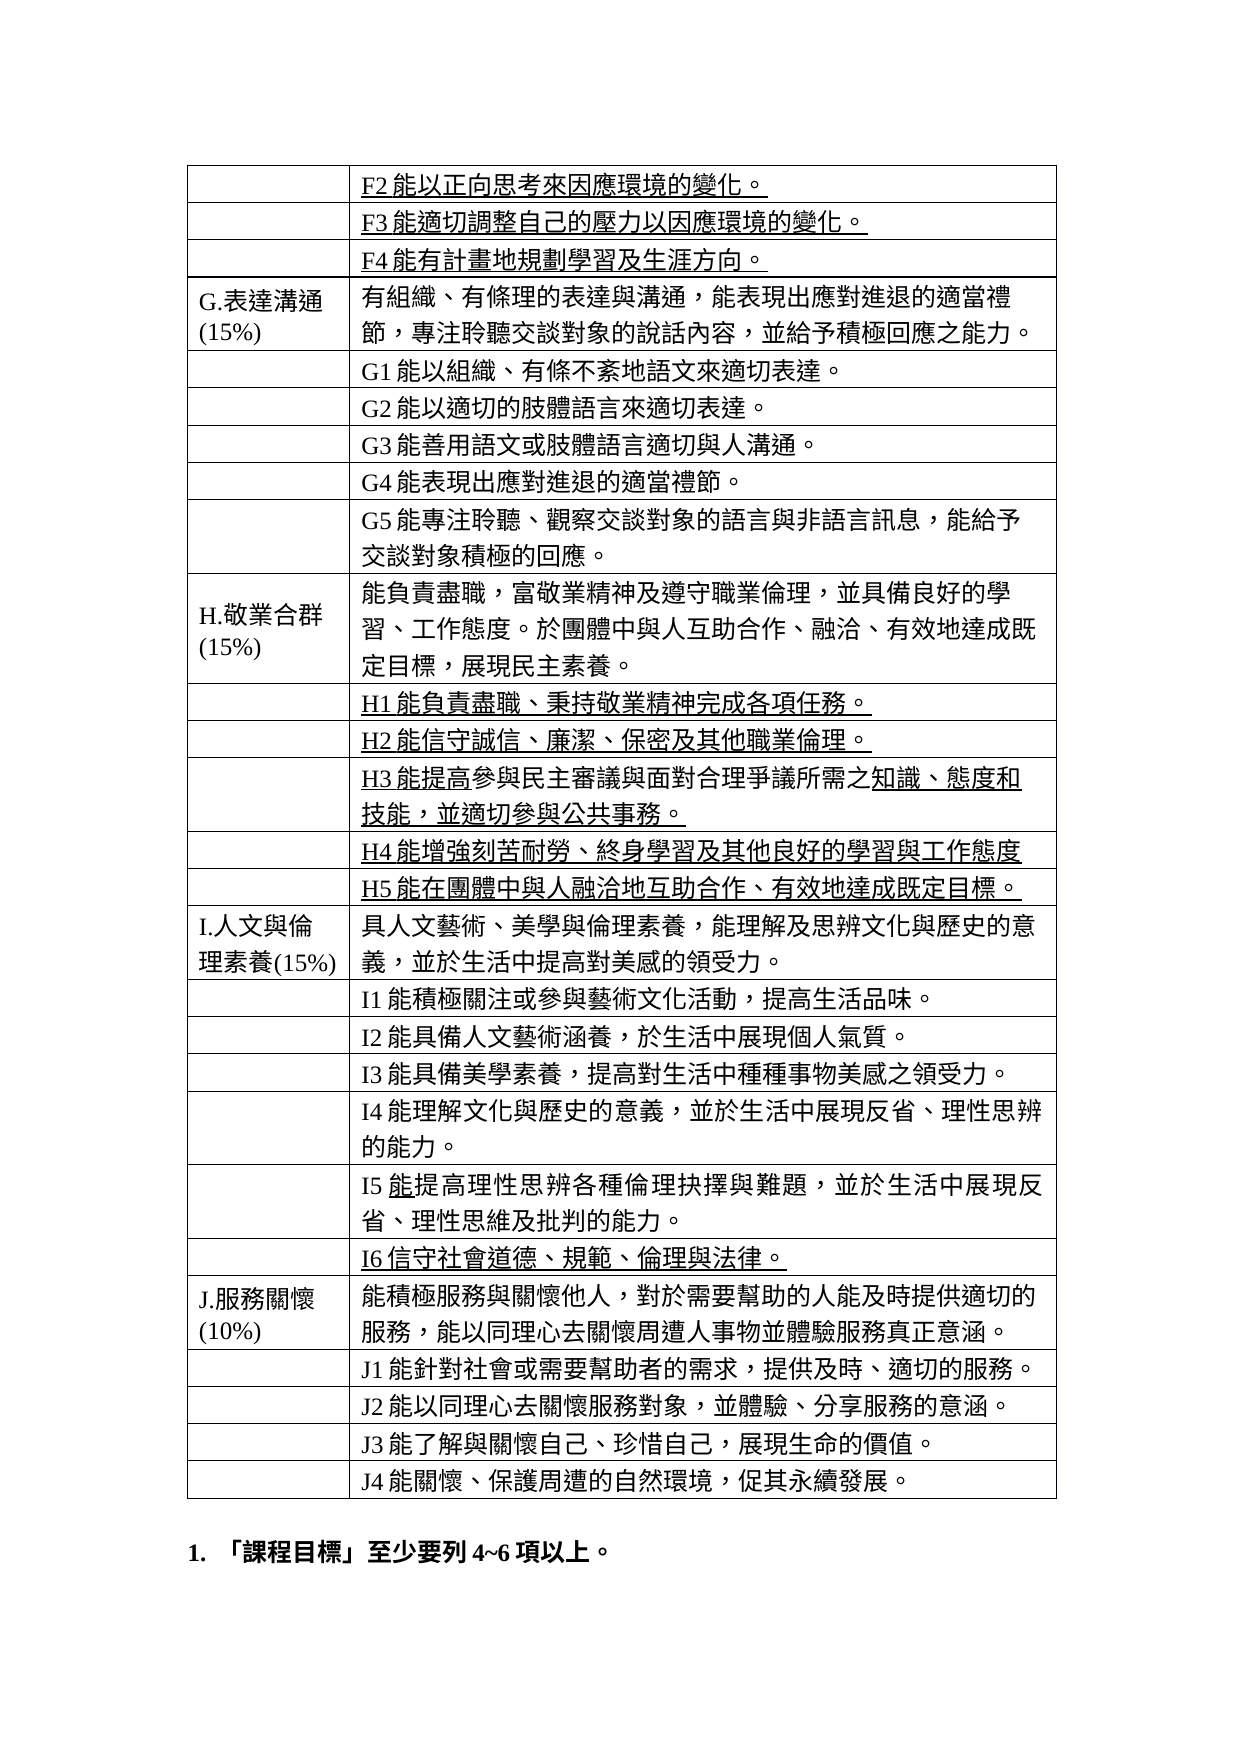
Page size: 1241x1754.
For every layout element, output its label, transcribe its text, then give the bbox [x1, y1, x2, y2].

table_cell I.人文與倫理素養(15%) [188, 906, 349, 979]
table_cell 能積極服務與關懷他人，對於需要幫助的人能及時提供適切的服務，能以同理心去關懷周遭人事物並體驗服務真正意涵。 [350, 1276, 1056, 1348]
table_cell [188, 721, 349, 757]
table_cell [188, 832, 349, 868]
table_cell H2能信守誠信、廉潔、保密及其他職業倫理。 [350, 721, 1056, 757]
table_cell [188, 351, 349, 387]
table_cell G.表達溝通(15%) [188, 278, 349, 350]
table_cell [188, 426, 349, 462]
table_cell [188, 758, 349, 831]
table_cell [188, 1350, 349, 1386]
table_cell J1能針對社會或需要幫助者的需求，提供及時、適切的服務。 [350, 1350, 1056, 1386]
table_cell [188, 980, 349, 1016]
table_cell H.敬業合群(15%) [188, 574, 349, 682]
table_cell G5能專注聆聽、觀察交談對象的語言與非語言訊息，能給予交談對象積極的回應。 [350, 500, 1056, 573]
table_cell J3能了解與關懷自己、珍惜自己，展現生命的價值。 [350, 1424, 1056, 1460]
table_cell I2能具備人文藝術涵養，於生活中展現個人氣質。 [350, 1017, 1056, 1053]
table_cell [188, 1424, 349, 1460]
table_cell [188, 463, 349, 499]
table_cell F4能有計畫地規劃學習及生涯方向。 [350, 240, 1056, 276]
table_cell 具人文藝術、美學與倫理素養，能理解及思辨文化與歷史的意義，並於生活中提高對美感的領受力。 [350, 906, 1056, 979]
table_cell [188, 1092, 349, 1164]
table_cell I6信守社會道德、規範、倫理與法律。 [350, 1239, 1056, 1275]
table_cell I4能理解文化與歷史的意義，並於生活中展現反省、理性思辨的能力。 [350, 1092, 1056, 1164]
table_cell F2能以正向思考來因應環境的變化。 [350, 166, 1056, 202]
table_cell I3能具備美學素養，提高對生活中種種事物美感之領受力。 [350, 1054, 1056, 1091]
table_cell [188, 166, 349, 202]
table_cell [188, 1054, 349, 1091]
table_cell J4能關懷、保護周遭的自然環境，促其永續發展。 [350, 1461, 1056, 1498]
table_cell G4能表現出應對進退的適當禮節。 [350, 463, 1056, 499]
table_cell H5能在團體中與人融洽地互助合作、有效地達成既定目標。 [350, 869, 1056, 905]
table_cell [188, 203, 349, 239]
table_cell [188, 1461, 349, 1498]
table_cell H3能提高參與民主審議與面對合理爭議所需之知識、態度和技能，並適切參與公共事務。 [350, 758, 1056, 831]
table_cell [188, 388, 349, 424]
table_cell [188, 240, 349, 276]
table_cell [188, 869, 349, 905]
table_cell G2能以適切的肢體語言來適切表達。 [350, 388, 1056, 424]
table_cell [188, 1017, 349, 1053]
table_cell [188, 1239, 349, 1275]
table_cell I5能提高理性思辨各種倫理抉擇與難題，並於生活中展現反省、理性思維及批判的能力。 [350, 1165, 1056, 1238]
table_cell H4能增強刻苦耐勞、終身學習及其他良好的學習與工作態度 [350, 832, 1056, 868]
table_cell J2能以同理心去關懷服務對象，並體驗、分享服務的意涵。 [350, 1387, 1056, 1423]
table_cell I1能積極關注或參與藝術文化活動，提高生活品味。 [350, 980, 1056, 1016]
table_cell [188, 1165, 349, 1238]
table_cell J.服務關懷(10%) [188, 1276, 349, 1348]
table_cell [188, 684, 349, 720]
table_cell 能負責盡職，富敬業精神及遵守職業倫理，並具備良好的學習、工作態度。於團體中與人互助合作、融洽、有效地達成既定目標，展現民主素養。 [350, 574, 1056, 682]
table_cell H1能負責盡職、秉持敬業精神完成各項任務。 [350, 684, 1056, 720]
list 「課程目標」至少要列4~6項以上。 [187, 1532, 1053, 1570]
table_cell [188, 500, 349, 573]
table_cell [188, 1387, 349, 1423]
table_cell G3能善用語文或肢體語言適切與人溝通。 [350, 426, 1056, 462]
table_cell G1能以組織、有條不紊地語文來適切表達。 [350, 351, 1056, 387]
table_cell 有組織、有條理的表達與溝通，能表現出應對進退的適當禮節，專注聆聽交談對象的說話內容，並給予積極回應之能力。 [350, 278, 1056, 350]
table_cell F3能適切調整自己的壓力以因應環境的變化。 [350, 203, 1056, 239]
